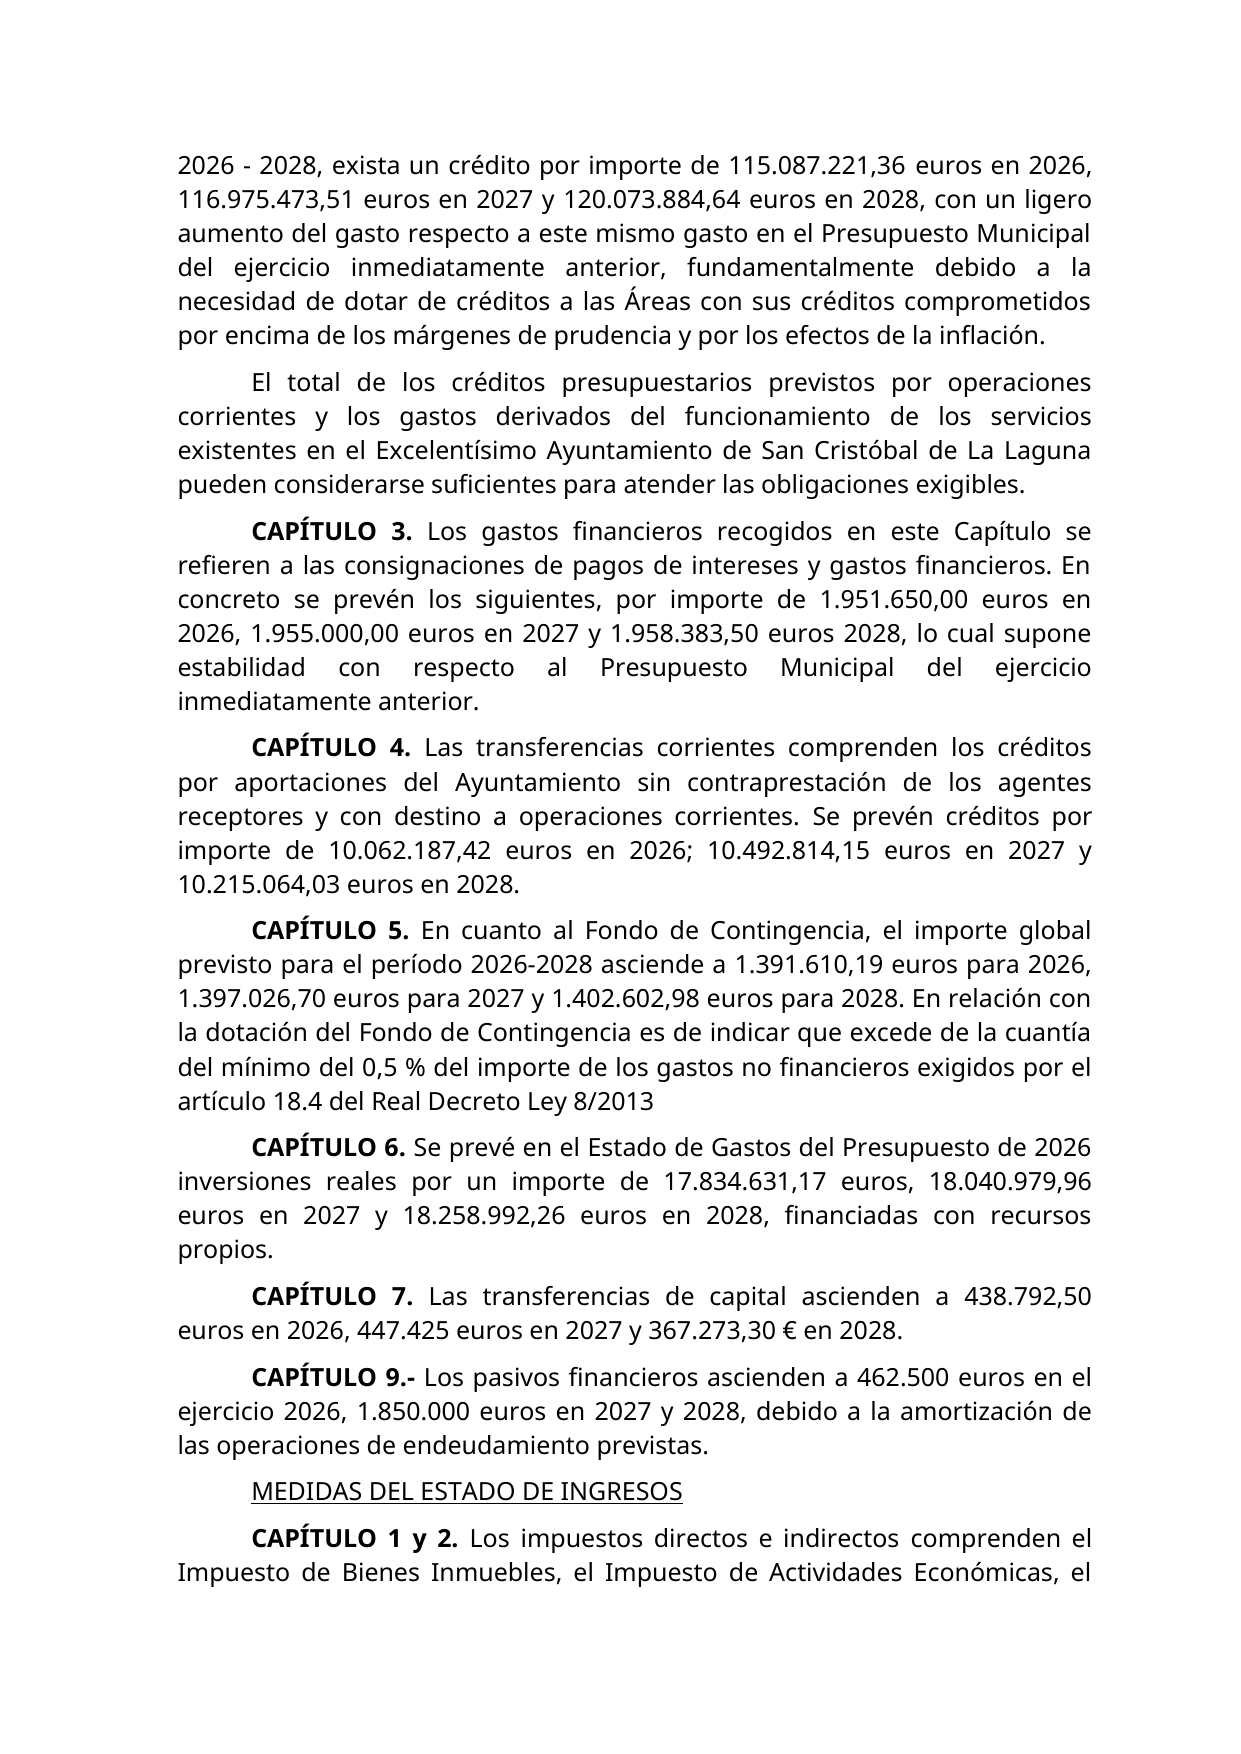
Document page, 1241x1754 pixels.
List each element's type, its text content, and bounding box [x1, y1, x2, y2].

text MEDIDAS DEL ESTADO DE INGRESOS [177, 1474, 1093, 1508]
text CAPÍTULO 1 y 2. Los impuestos directos e indirectos comprenden el Impuesto de Bienes Inmuebles, el Impuesto de Actividades Económicas, el [177, 1520, 1093, 1588]
text CAPÍTULO 9.- Los pasivos financieros ascienden a 462.500 euros en el ejercicio 2026, 1.850.000 euros en 2027 y 2028, debido a la amortización de las operaciones de endeudamiento previstas. [177, 1359, 1093, 1461]
text CAPÍTULO 3. Los gastos financieros recogidos en este Capítulo se refieren a las consignaciones de pagos de intereses y gastos financieros. En concreto se prevén los siguientes, por importe de 1.951.650,00 euros en 2026, 1.955.000,00 euros en 2027 y 1.958.383,50 euros 2028, lo cual supone estabilidad con respecto al Presupuesto Municipal del ejercicio inmediatamente anterior. [177, 513, 1093, 718]
text CAPÍTULO 4. Las transferencias corrientes comprenden los créditos por aportaciones del Ayuntamiento sin contraprestación de los agentes receptores y con destino a operaciones corrientes. Se prevén créditos por importe de 10.062.187,42 euros en 2026; 10.492.814,15 euros en 2027 y 10.215.064,03 euros en 2028. [177, 730, 1093, 900]
text CAPÍTULO 7. Las transferencias de capital ascienden a 438.792,50 euros en 2026, 447.425 euros en 2027 y 367.273,30 € en 2028. [177, 1278, 1093, 1347]
text CAPÍTULO 6. Se prevé en el Estado de Gastos del Presupuesto de 2026 inversiones reales por un importe de 17.834.631,17 euros, 18.040.979,96 euros en 2027 y 18.258.992,26 euros en 2028, financiadas con recursos propios. [177, 1130, 1093, 1266]
text CAPÍTULO 5. En cuanto al Fondo de Contingencia, el importe global previsto para el período 2026-2028 asciende a 1.391.610,19 euros para 2026, 1.397.026,70 euros para 2027 y 1.402.602,98 euros para 2028. En relación con la dotación del Fondo de Contingencia es de indicar que excede de la cuantía del mínimo del 0,5 % del importe de los gastos no financieros exigidos por el artículo 18.4 del Real Decreto Ley 8/2013 [177, 913, 1093, 1117]
text El total de los créditos presupuestarios previstos por operaciones corrientes y los gastos derivados del funcionamiento de los servicios existentes en el Excelentísimo Ayuntamiento de San Cristóbal de La Laguna pueden considerarse suficientes para atender las obligaciones exigibles. [177, 364, 1093, 501]
text 2026 - 2028, exista un crédito por importe de 115.087.221,36 euros en 2026, 116.975.473,51 euros en 2027 y 120.073.884,64 euros en 2028, con un ligero aumento del gasto respecto a este mismo gasto en el Presupuesto Municipal del ejercicio inmediatamente anterior, fundamentalmente debido a la necesidad de dotar de créditos a las Áreas con sus créditos comprometidos por encima de los márgenes de prudencia y por los efectos de la inflación. [177, 148, 1093, 352]
